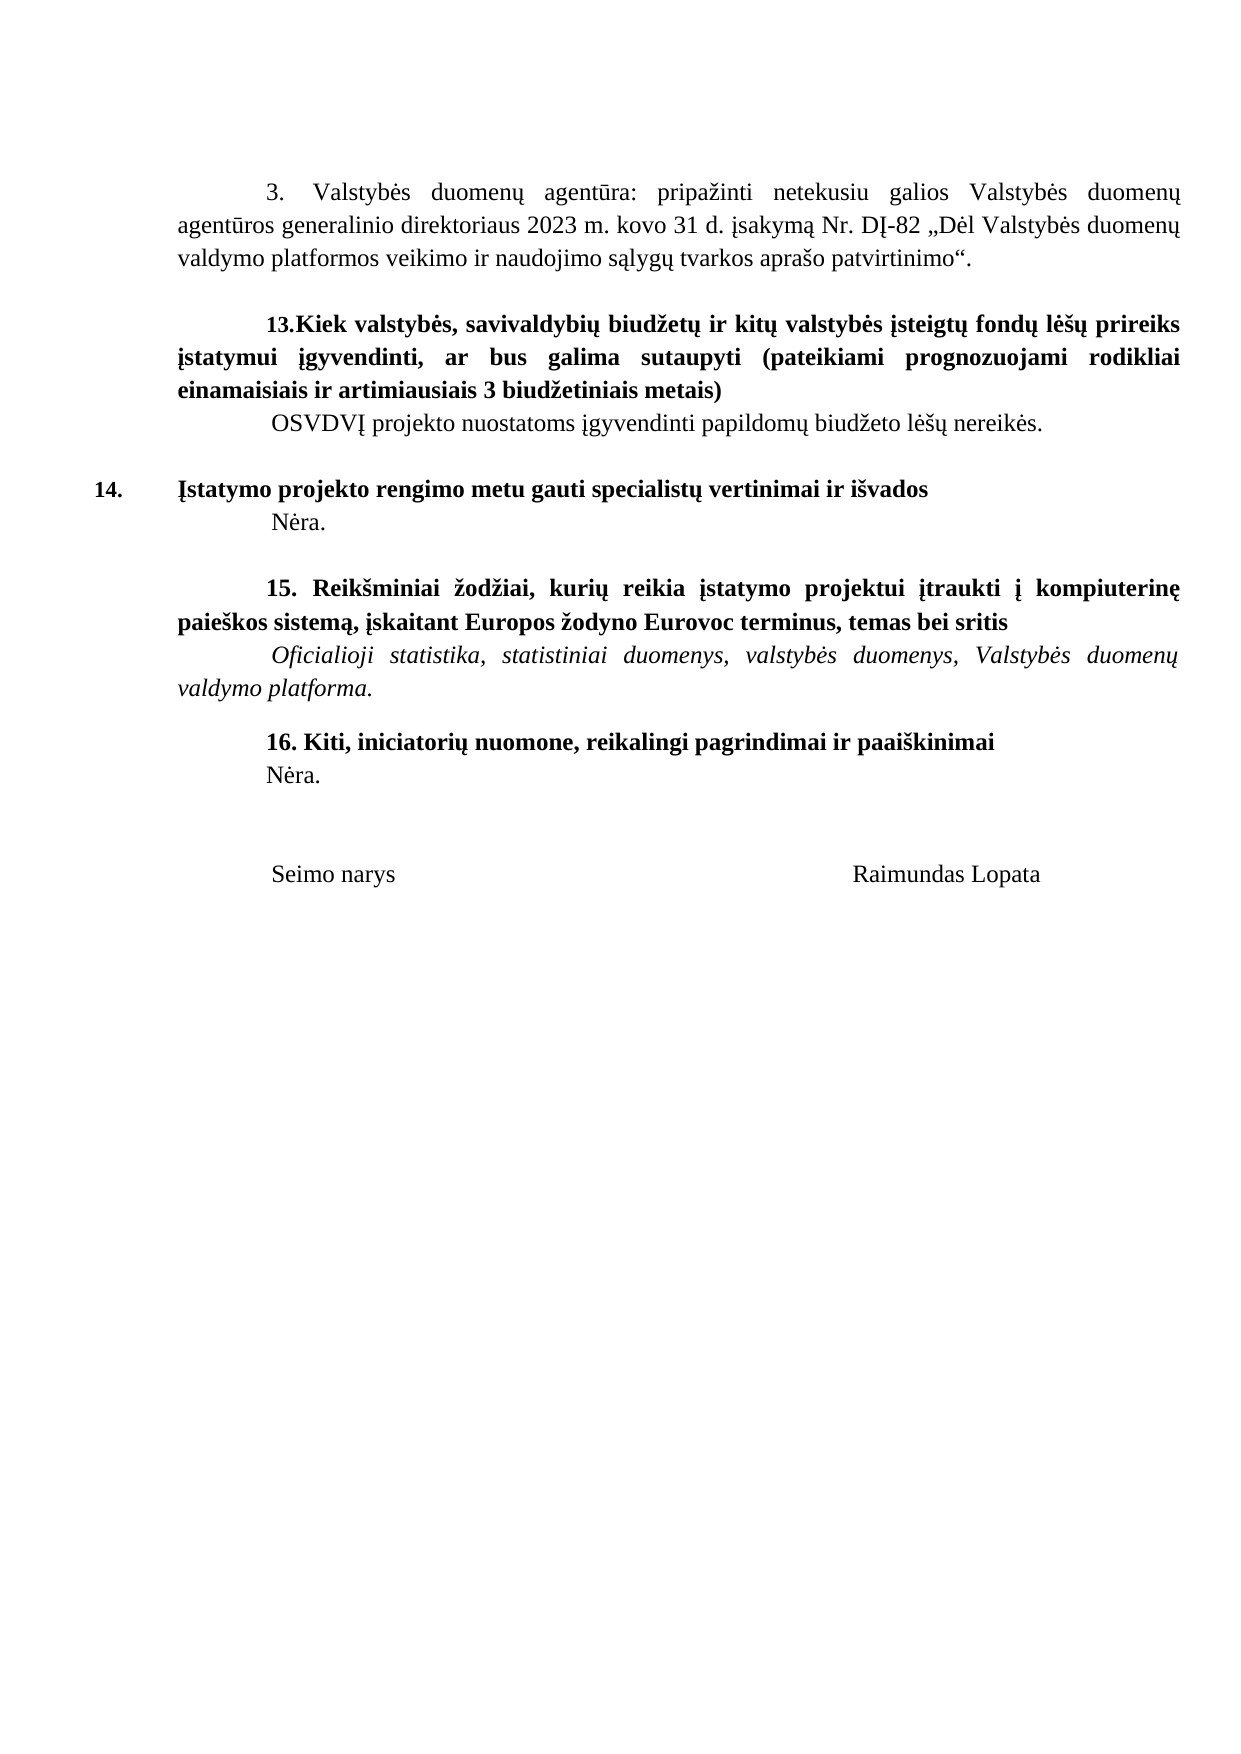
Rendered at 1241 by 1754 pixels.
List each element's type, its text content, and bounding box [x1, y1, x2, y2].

list Valstybės duomenų agentūra: pripažinti netekusiu galios Valstybės duomenų agentūros generalinio direktoriaus 2023 m. kovo 31 d. įsakymą Nr. DĮ-82 „Dėl Valstybės duomenų valdymo platformos veikimo ir naudojimo sąlygų tvarkos aprašo patvirtinimo“. [177, 177, 1181, 272]
text OSVDVĮ projekto nuostatoms įgyvendinti papildomų biudžeto lėšų nereikės. [177, 408, 1181, 437]
text Oficialioji statistika, statistiniai duomenys, valstybės duomenys, Valstybės duomenų valdymo platforma. [177, 640, 1181, 702]
text 16. Kiti, iniciatorių nuomone, reikalingi pagrindimai ir paaiškinimai [177, 727, 1181, 755]
text Nėra. [177, 507, 1181, 536]
text Nėra. [177, 760, 1181, 788]
text 15. Reikšminiai žodžiai, kurių reikia įstatymo projektui įtraukti į kompiuterinę paieškos sistemą, įskaitant Europos žodyno Eurovoc terminus, temas bei sritis [177, 573, 1181, 636]
text Seimo narys Raimundas Lopata [177, 859, 1181, 887]
list Kiek valstybės, savivaldybių biudžetų ir kitų valstybės įsteigtų fondų lėšų prireiks įstatymui įgyvendinti, ar bus galima sutaupyti (pateikiami prognozuojami rodikliai einamaisiais ir artimiausiais 3 biudžetiniais metais) [177, 309, 1181, 404]
list Įstatymo projekto rengimo metu gauti specialistų vertinimai ir išvados [94, 474, 1181, 503]
